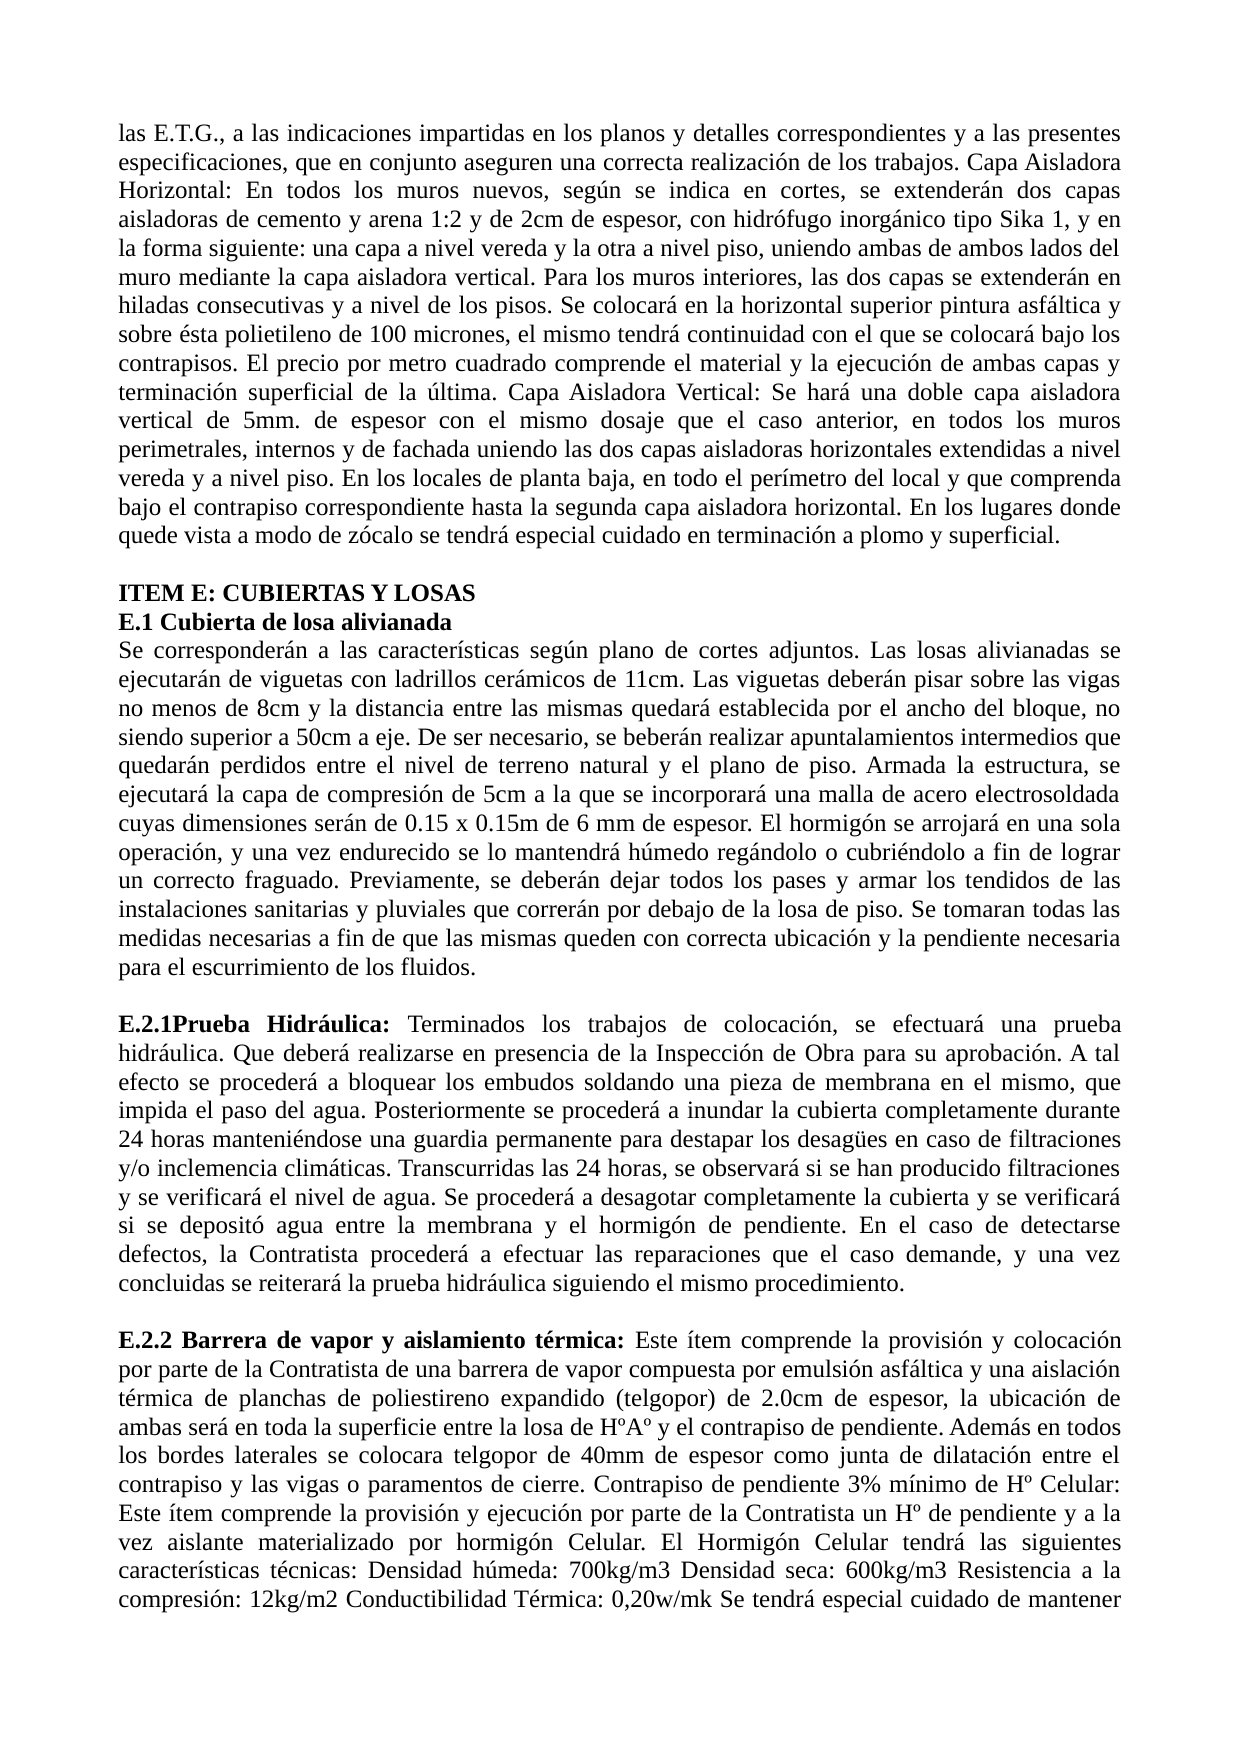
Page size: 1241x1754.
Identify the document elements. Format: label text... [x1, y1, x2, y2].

text E.2.2 Barrera de vapor y aislamiento térmica: Este ítem comprende la provisión y colocación por parte de la Contratista de una barrera de vapor compuesta por emulsión asfáltica y una aislación térmica de planchas de poliestireno expandido (telgopor) de 2.0cm de espesor, la ubicación de ambas será en toda la superficie entre la losa de HºAº y el contrapiso de pendiente. Además en todos los bordes laterales se colocara telgopor de 40mm de espesor como junta de dilatación entre el contrapiso y las vigas o paramentos de cierre. Contrapiso de pendiente 3% mínimo de Hº Celular: Este ítem comprende la provisión y ejecución por parte de la Contratista un Hº de pendiente y a la vez aislante materializado por hormigón Celular. El Hormigón Celular tendrá las siguientes características técnicas: Densidad húmeda: 700kg/m3 Densidad seca: 600kg/m3 Resistencia a la compresión: 12kg/m2 Conductibilidad Térmica: 0,20w/mk Se tendrá especial cuidado de mantener [118, 1326, 1122, 1613]
text las E.T.G., a las indicaciones impartidas en los planos y detalles correspondientes y a las presentes especificaciones, que en conjunto aseguren una correcta realización de los trabajos. Capa Aisladora Horizontal: En todos los muros nuevos, según se indica en cortes, se extenderán dos capas aisladoras de cemento y arena 1:2 y de 2cm de espesor, con hidrófugo inorgánico tipo Sika 1, y en la forma siguiente: una capa a nivel vereda y la otra a nivel piso, uniendo ambas de ambos lados del muro mediante la capa aisladora vertical. Para los muros interiores, las dos capas se extenderán en hiladas consecutivas y a nivel de los pisos. Se colocará en la horizontal superior pintura asfáltica y sobre ésta polietileno de 100 micrones, el mismo tendrá continuidad con el que se colocará bajo los contrapisos. El precio por metro cuadrado comprende el material y la ejecución de ambas capas y terminación superficial de la última. Capa Aisladora Vertical: Se hará una doble capa aisladora vertical de 5mm. de espesor con el mismo dosaje que el caso anterior, en todos los muros perimetrales, internos y de fachada uniendo las dos capas aisladoras horizontales extendidas a nivel vereda y a nivel piso. En los locales de planta baja, en todo el perímetro del local y que comprenda bajo el contrapiso correspondiente hasta la segunda capa aisladora horizontal. En los lugares donde quede vista a modo de zócalo se tendrá especial cuidado en terminación a plomo y superficial. [118, 118, 1122, 549]
text E.1 Cubierta de losa alivianada [118, 607, 1122, 636]
text Se corresponderán a las características según plano de cortes adjuntos. Las losas alivianadas se ejecutarán de viguetas con ladrillos cerámicos de 11cm. Las viguetas deberán pisar sobre las vigas no menos de 8cm y la distancia entre las mismas quedará establecida por el ancho del bloque, no siendo superior a 50cm a eje. De ser necesario, se beberán realizar apuntalamientos intermedios que quedarán perdidos entre el nivel de terreno natural y el plano de piso. Armada la estructura, se ejecutará la capa de compresión de 5cm a la que se incorporará una malla de acero electrosoldada cuyas dimensiones serán de 0.15 x 0.15m de 6 mm de espesor. El hormigón se arrojará en una sola operación, y una vez endurecido se lo mantendrá húmedo regándolo o cubriéndolo a fin de lograr un correcto fraguado. Previamente, se deberán dejar todos los pases y armar los tendidos de las instalaciones sanitarias y pluviales que correrán por debajo de la losa de piso. Se tomaran todas las medidas necesarias a fin de que las mismas queden con correcta ubicación y la pendiente necesaria para el escurrimiento de los fluidos. [118, 636, 1122, 981]
text ITEM E: CUBIERTAS Y LOSAS [118, 578, 1122, 607]
text E.2.1Prueba Hidráulica: Terminados los trabajos de colocación, se efectuará una prueba hidráulica. Que deberá realizarse en presencia de la Inspección de Obra para su aprobación. A tal efecto se procederá a bloquear los embudos soldando una pieza de membrana en el mismo, que impida el paso del agua. Posteriormente se procederá a inundar la cubierta completamente durante 24 horas manteniéndose una guardia permanente para destapar los desagües en caso de filtraciones y/o inclemencia climáticas. Transcurridas las 24 horas, se observará si se han producido filtraciones y se verificará el nivel de agua. Se procederá a desagotar completamente la cubierta y se verificará si se depositó agua entre la membrana y el hormigón de pendiente. En el caso de detectarse defectos, la Contratista procederá a efectuar las reparaciones que el caso demande, y una vez concluidas se reiterará la prueba hidráulica siguiendo el mismo procedimiento. [118, 1009, 1122, 1297]
